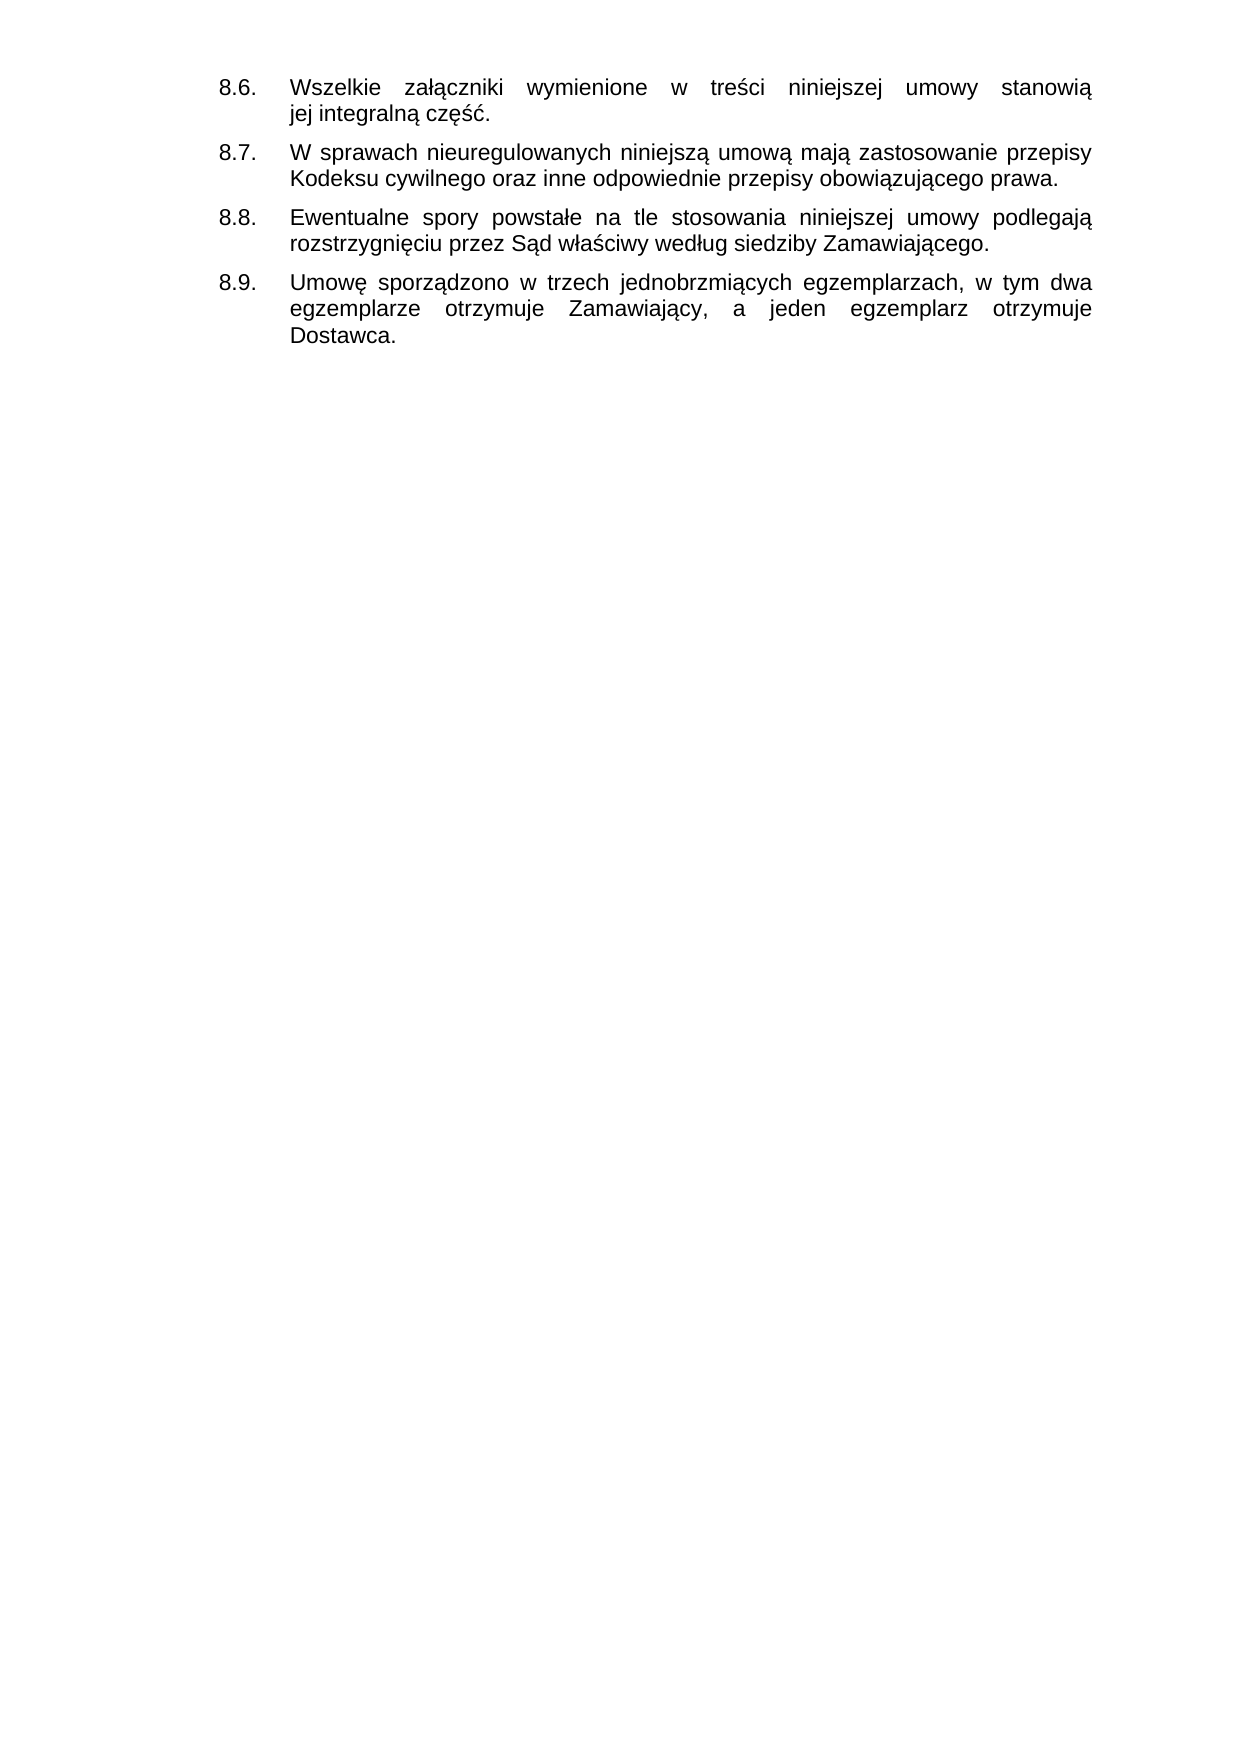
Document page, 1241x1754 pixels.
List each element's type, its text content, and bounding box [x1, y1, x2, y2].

list Ewentualne spory powstałe na tle stosowania niniejszej umowy podlegają rozstrzygnięciu przez Sąd właściwy według siedziby Zamawiającego. [218, 204, 1092, 257]
list Wszelkie załączniki wymienione w treści niniejszej umowy stanowią jej integralną część. [218, 73, 1092, 126]
list W sprawach nieuregulowanych niniejszą umową mają zastosowanie przepisy Kodeksu cywilnego oraz inne odpowiednie przepisy obowiązującego prawa. [218, 139, 1092, 191]
list Umowę sporządzono w trzech jednobrzmiących egzemplarzach, w tym dwa egzemplarze otrzymuje Zamawiający, a jeden egzemplarz otrzymuje Dostawca. [218, 269, 1092, 348]
